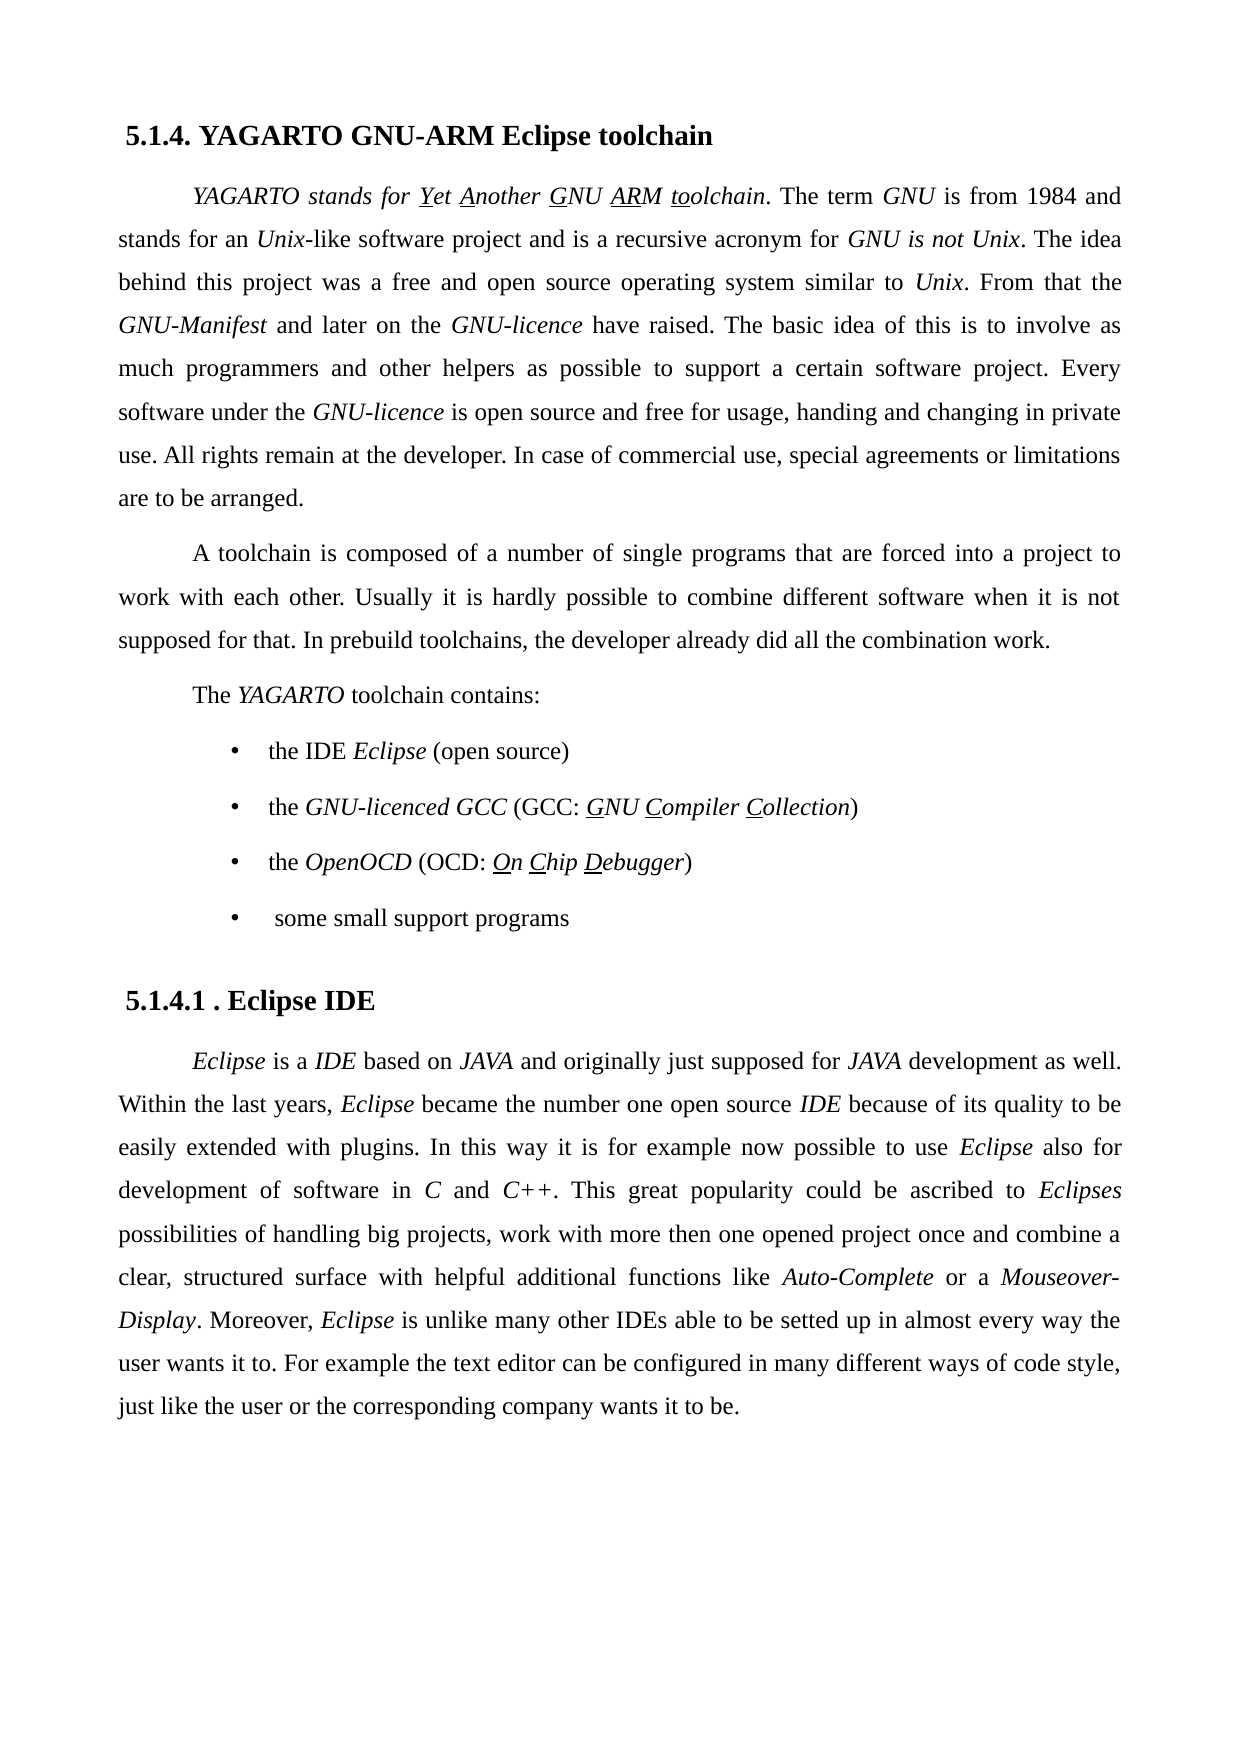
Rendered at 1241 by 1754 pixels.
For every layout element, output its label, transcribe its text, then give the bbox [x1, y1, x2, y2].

list the OpenOCD (OCD: On Chip Debugger) [231, 847, 1122, 876]
list the GNU-licenced GCC (GCC: GNU Compiler Collection) [231, 792, 1122, 820]
list the IDE Eclipse (open source) [231, 736, 1122, 765]
text YAGARTO stands for Yet Another GNU ARM toolchain. The term GNU is from 1984 and stands for an Unix-like software project and is a recursive acronym for GNU is not Unix. The idea behind this project was a free and open source operating system similar to Unix. From that the GNU-Manifest and later on the GNU-licence have raised. The basic idea of this is to involve as much programmers and other helpers as possible to support a certain software project. Every software under the GNU-licence is open source and free for usage, handing and changing in private use. All rights remain at the developer. In case of commercial use, special agreements or limitations are to be arranged. [118, 181, 1122, 512]
text A toolchain is composed of a number of single programs that are forced into a project to work with each other. Usually it is hardly possible to combine different software when it is not supposed for that. In prebuild toolchains, the developer already did all the combination work. [118, 538, 1122, 653]
list some small support programs [231, 903, 1122, 932]
text Eclipse is a IDE based on JAVA and originally just supposed for JAVA development as well. Within the last years, Eclipse became the number one open source IDE because of its quality to be easily extended with plugins. In this way it is for example now possible to use Eclipse also for development of software in C and C++. This great popularity could be ascribed to Eclipses possibilities of handling big projects, work with more then one opened project once and combine a clear, structured surface with helpful additional functions like Auto-Complete or a Mouseover-Display. Moreover, Eclipse is unlike many other IDEs able to be setted up in almost every way the user wants it to. For example the text editor can be configured in many different ways of code style, just like the user or the corresponding company wants it to be. [118, 1046, 1122, 1420]
subtitle Eclipse IDE [118, 983, 1122, 1017]
text The YAGARTO toolchain contains: [118, 680, 1122, 709]
subtitle YAGARTO GNU-ARM Eclipse toolchain [118, 118, 1122, 152]
